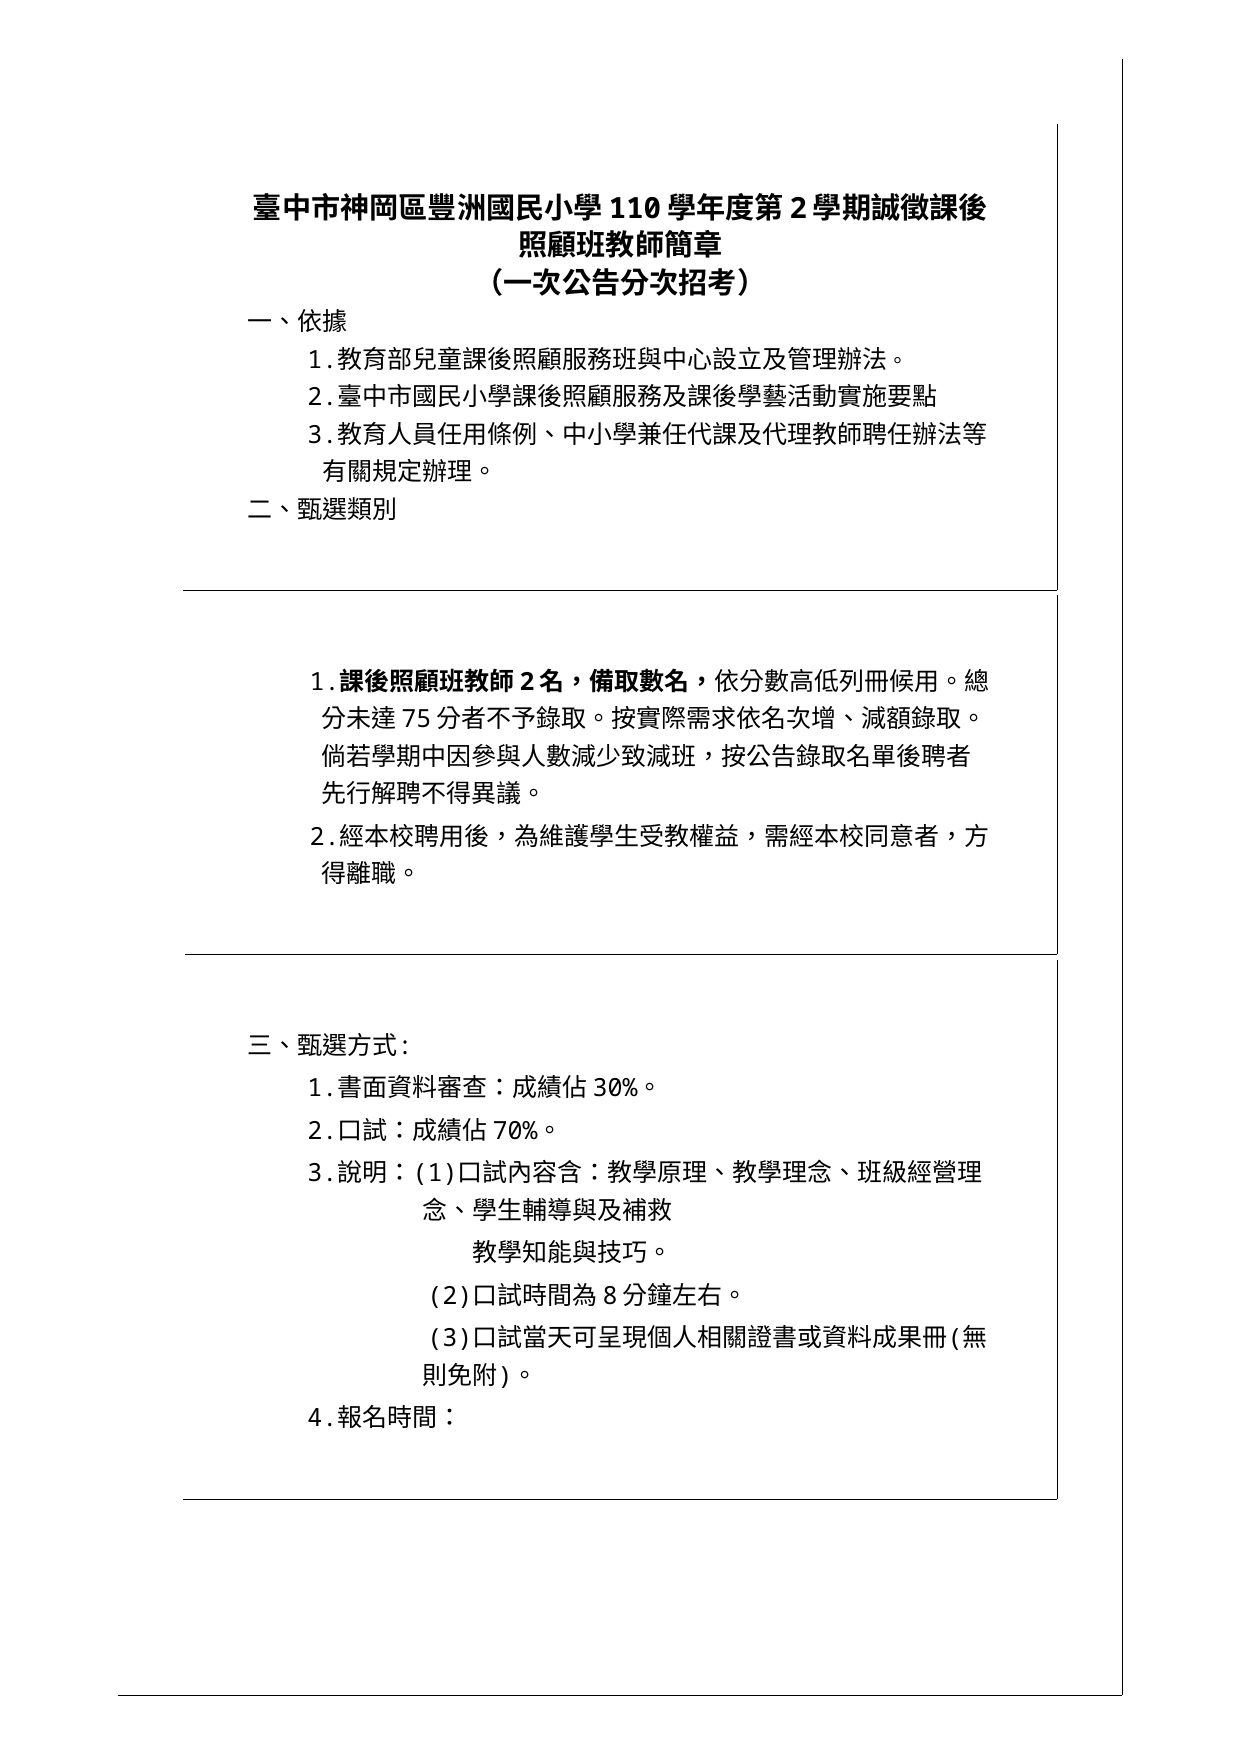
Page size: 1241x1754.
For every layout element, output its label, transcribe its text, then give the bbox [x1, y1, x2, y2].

text (3)口試當天可呈現個人相關證書或資料成果冊(無則免附)。 [183, 1252, 1057, 1332]
text 2.口試：成績佔70%。 [183, 1044, 1057, 1087]
text 3.教育人員任用條例、中小學兼任代課及代理教師聘任辦法等有關規定辦理。 [183, 413, 1057, 488]
text 2.臺中市國民小學課後照顧服務及課後學藝活動實施要點 [183, 376, 1057, 413]
text 4.報名時間： [183, 1332, 1057, 1499]
text 二、甄選類別 [183, 488, 1057, 590]
text (2)口試時間為8分鐘左右。 [183, 1209, 1057, 1252]
text 三、甄選方式: [183, 959, 1057, 1002]
text 3.說明：(1)口試內容含：教學原理、教學理念、班級經營理念、學生輔導與及補救 [183, 1087, 1057, 1167]
text 教學知能與技巧。 [462, 1167, 477, 1178]
text 一、依據 [183, 301, 1057, 338]
text 1.書面資料審查：成績佔30%。 [183, 1002, 1057, 1044]
text 1.課後照顧班教師2名，備取數名，依分數高低列冊候用。總分未達75分者不予錄取。按實際需求依名次增、減額錄取。倘若學期中因參與人數減少致減班，按公告錄取名單後聘者先行解聘不得異議。 [185, 595, 1057, 750]
text 教學知能與技巧。 [183, 1167, 1057, 1209]
text 2.經本校聘用後，為維護學生受教權益，需經本校同意者，方得離職。 [185, 750, 1057, 954]
text 臺中市神岡區豐洲國民小學110學年度第2學期誠徵課後照顧班教師簡章 [183, 124, 1057, 263]
text 1.教育部兒童課後照顧服務班與中心設立及管理辦法。 [183, 338, 1057, 376]
text （一次公告分次招考） [183, 263, 1057, 301]
